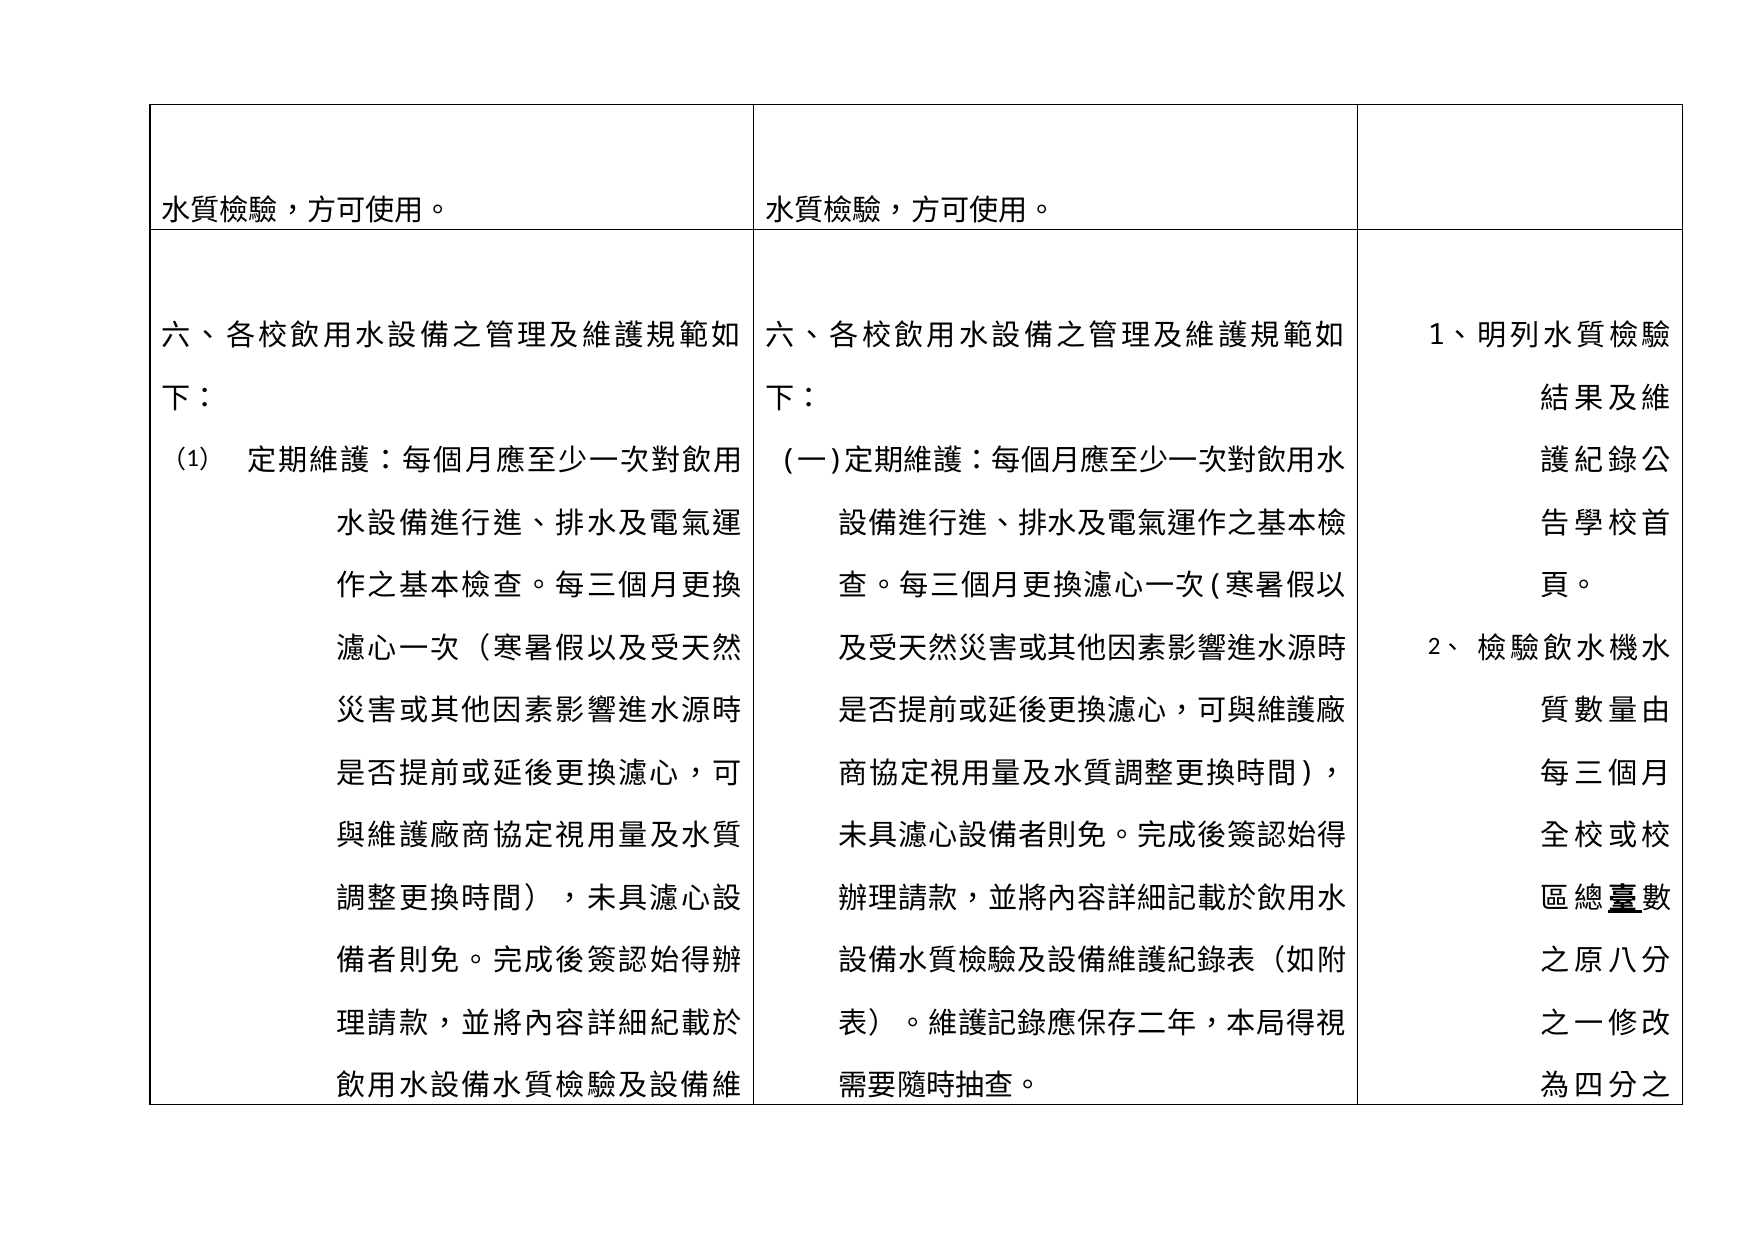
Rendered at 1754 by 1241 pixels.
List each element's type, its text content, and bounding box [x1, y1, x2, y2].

table_cell 六、各校飲用水設備之管理及維護規範如下： (一)定期維護：每個月應至少一次對飲用水設備進行進、排水及電氣運作之基本檢查。每三個月更換濾心一次(寒暑假以及受天然災害或其他因素影響進水源時是否提前或延後更換濾心，可與維護廠商協定視用量及水質調整更換時間)，未具濾心設備者則免。完成後簽認始得辦理請款，並將內容詳細記載於飲用水設備水質檢驗及設備維護紀錄表（如附表）。維護記錄應保存二年，本局得視需要隨時抽查。 [754, 230, 1357, 1104]
table_cell 水質檢驗，方可使用。 [151, 105, 753, 229]
table_cell 明列水質檢驗結果及維護紀錄公告學校首頁。 檢驗飲水機水質數量由每三個月全校或校區總臺數之原八分之一修改為四分之一。 文字修正。 [1358, 230, 1682, 1104]
table_cell [1358, 105, 1682, 229]
table_cell 六、各校飲用水設備之管理及維護規範如下： 定期維護：每個月應至少一次對飲用水設備進行進、排水及電氣運作之基本檢查。每三個月更換濾心一次（寒暑假以及受天然災害或其他因素影響進水源時是否提前或延後更換濾心，可與維護廠商協定視用量及水質調整更換時間），未具濾心設備者則免。完成後簽認始得辦理請款，並將內容詳細紀載於飲用水設備水質檢驗及設備維 [151, 230, 753, 1104]
table_cell 水質檢驗，方可使用。 [754, 105, 1357, 229]
